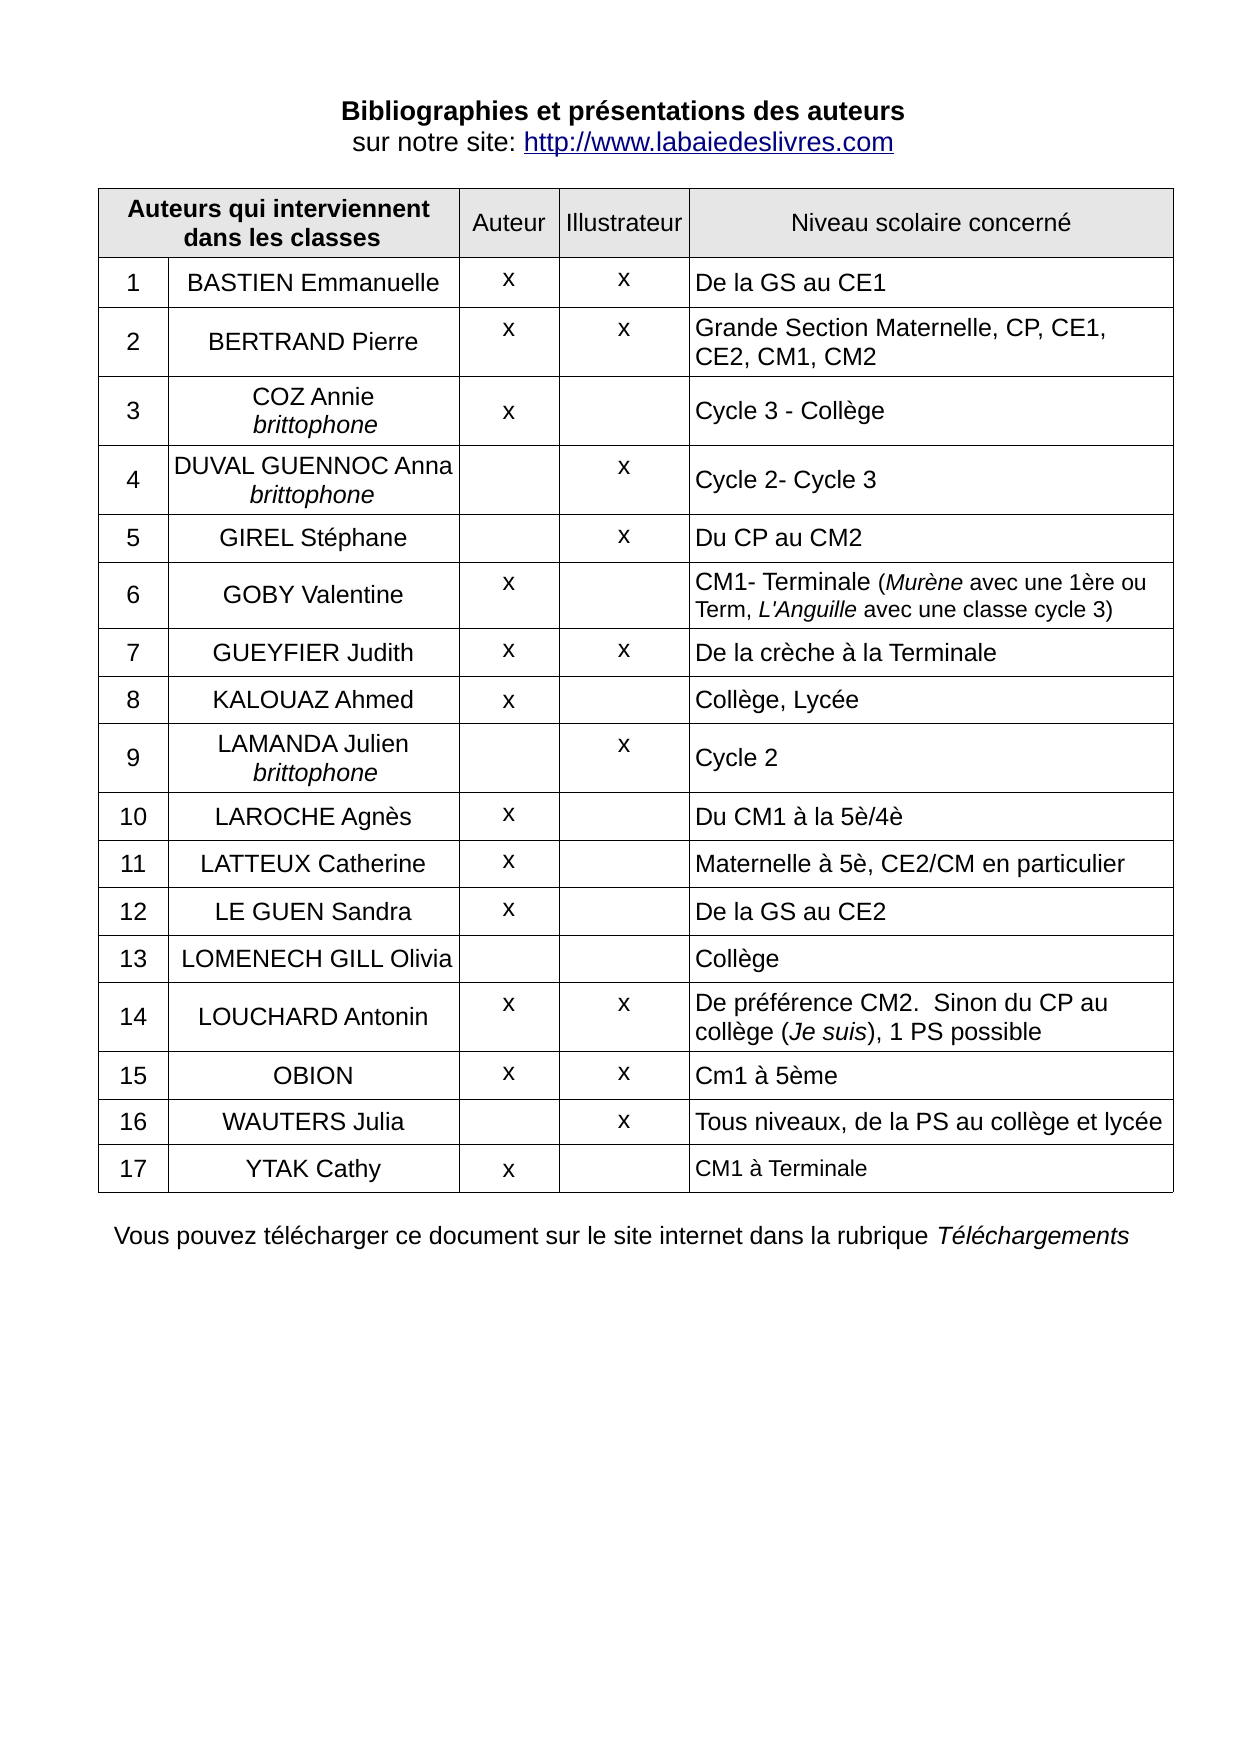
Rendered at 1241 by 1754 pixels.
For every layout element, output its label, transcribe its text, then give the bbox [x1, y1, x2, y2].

table_cell Cycle 3 - Collège [690, 377, 1173, 445]
table_cell x [560, 308, 689, 376]
table_cell x [460, 258, 559, 307]
table_cell [560, 793, 689, 840]
table_cell YTAK Cathy [169, 1145, 459, 1192]
table_cell GOBY Valentine [169, 563, 459, 628]
table_cell [560, 936, 689, 982]
table_cell 16 [99, 1100, 168, 1144]
table_header Niveau scolaire concerné [690, 189, 1173, 257]
table_cell DUVAL GUENNOC Anna brittophone [169, 446, 459, 514]
table_header Auteurs qui interviennent dans les classes [99, 189, 459, 257]
table_cell Collège, Lycée [690, 677, 1173, 723]
table_cell Tous niveaux, de la PS au collège et lycée [690, 1100, 1173, 1144]
table_cell GUEYFIER Judith [169, 629, 459, 676]
table_cell 3 [99, 377, 168, 445]
text sur notre site: http://www.labaiedeslivres.com [99, 126, 1147, 157]
text Bibliographies et présentations des auteurs [99, 94, 1147, 126]
table_cell x [460, 563, 559, 628]
table_cell x [560, 1052, 689, 1099]
table_cell Du CP au CM2 [690, 515, 1173, 562]
table_cell x [560, 258, 689, 307]
table_cell x [460, 793, 559, 840]
table_cell [460, 936, 559, 982]
table_cell CM1 à Terminale [690, 1145, 1173, 1192]
table_cell 17 [99, 1145, 168, 1192]
table_cell [560, 563, 689, 628]
table_cell 4 [99, 446, 168, 514]
table_cell x [560, 983, 689, 1051]
table_cell x [460, 629, 559, 676]
table_cell LOMENECH GILL Olivia [169, 936, 459, 982]
table_cell Maternelle à 5è, CE2/CM en particulier [690, 841, 1173, 887]
table_cell x [460, 677, 559, 723]
table_cell Collège [690, 936, 1173, 982]
table_cell BASTIEN Emmanuelle [169, 258, 459, 307]
table_header Illustrateur [560, 189, 689, 257]
table_cell x [560, 1100, 689, 1144]
table_cell 2 [99, 308, 168, 376]
table_cell 13 [99, 936, 168, 982]
table_cell LAROCHE Agnès [169, 793, 459, 840]
table_cell Cycle 2- Cycle 3 [690, 446, 1173, 514]
table_cell 11 [99, 841, 168, 887]
table_cell x [460, 841, 559, 887]
table_cell x [460, 1145, 559, 1192]
table_cell [560, 377, 689, 445]
table_cell [460, 1100, 559, 1144]
table_cell 15 [99, 1052, 168, 1099]
table_cell 5 [99, 515, 168, 562]
table_cell Grande Section Maternelle, CP, CE1, CE2, CM1, CM2 [690, 308, 1173, 376]
table_cell x [460, 308, 559, 376]
table_cell 6 [99, 563, 168, 628]
table_cell LATTEUX Catherine [169, 841, 459, 887]
table_cell LAMANDA Julien brittophone [169, 724, 459, 792]
table_cell x [560, 724, 689, 792]
table_cell BERTRAND Pierre [169, 308, 459, 376]
table_cell COZ Annie brittophone [169, 377, 459, 445]
table_cell x [560, 446, 689, 514]
table_cell Du CM1 à la 5è/4è [690, 793, 1173, 840]
table_cell [560, 888, 689, 935]
table_cell 7 [99, 629, 168, 676]
table_cell De la crèche à la Terminale [690, 629, 1173, 676]
table_cell De la GS au CE1 [690, 258, 1173, 307]
table_cell KALOUAZ Ahmed [169, 677, 459, 723]
table_cell [560, 677, 689, 723]
table_cell 14 [99, 983, 168, 1051]
table_cell [460, 515, 559, 562]
table_cell x [460, 888, 559, 935]
table_cell 8 [99, 677, 168, 723]
table_cell x [460, 1052, 559, 1099]
table_cell De la GS au CE2 [690, 888, 1173, 935]
table_cell CM1- Terminale (Murène avec une 1ère ou Term, L'Anguille avec une classe cycle 3) [690, 563, 1173, 628]
table_cell [460, 446, 559, 514]
table_cell De préférence CM2. Sinon du CP au collège (Je suis), 1 PS possible [690, 983, 1173, 1051]
table_cell LE GUEN Sandra [169, 888, 459, 935]
table_cell [460, 724, 559, 792]
table_cell [560, 841, 689, 887]
table_cell OBION [169, 1052, 459, 1099]
table_cell [560, 1145, 689, 1192]
table_cell WAUTERS Julia [169, 1100, 459, 1144]
table_cell x [560, 515, 689, 562]
table_cell x [460, 983, 559, 1051]
table_cell Cm1 à 5ème [690, 1052, 1173, 1099]
table_cell Cycle 2 [690, 724, 1173, 792]
table_cell 10 [99, 793, 168, 840]
table_cell x [460, 377, 559, 445]
table_cell GIREL Stéphane [169, 515, 459, 562]
table_cell 12 [99, 888, 168, 935]
table_cell 1 [99, 258, 168, 307]
table_cell LOUCHARD Antonin [169, 983, 459, 1051]
table_cell x [560, 629, 689, 676]
table_header Auteur [460, 189, 559, 257]
table_cell 9 [99, 724, 168, 792]
text Vous pouvez télécharger ce document sur le site internet dans la rubrique Téléchargements [99, 1221, 1147, 1249]
